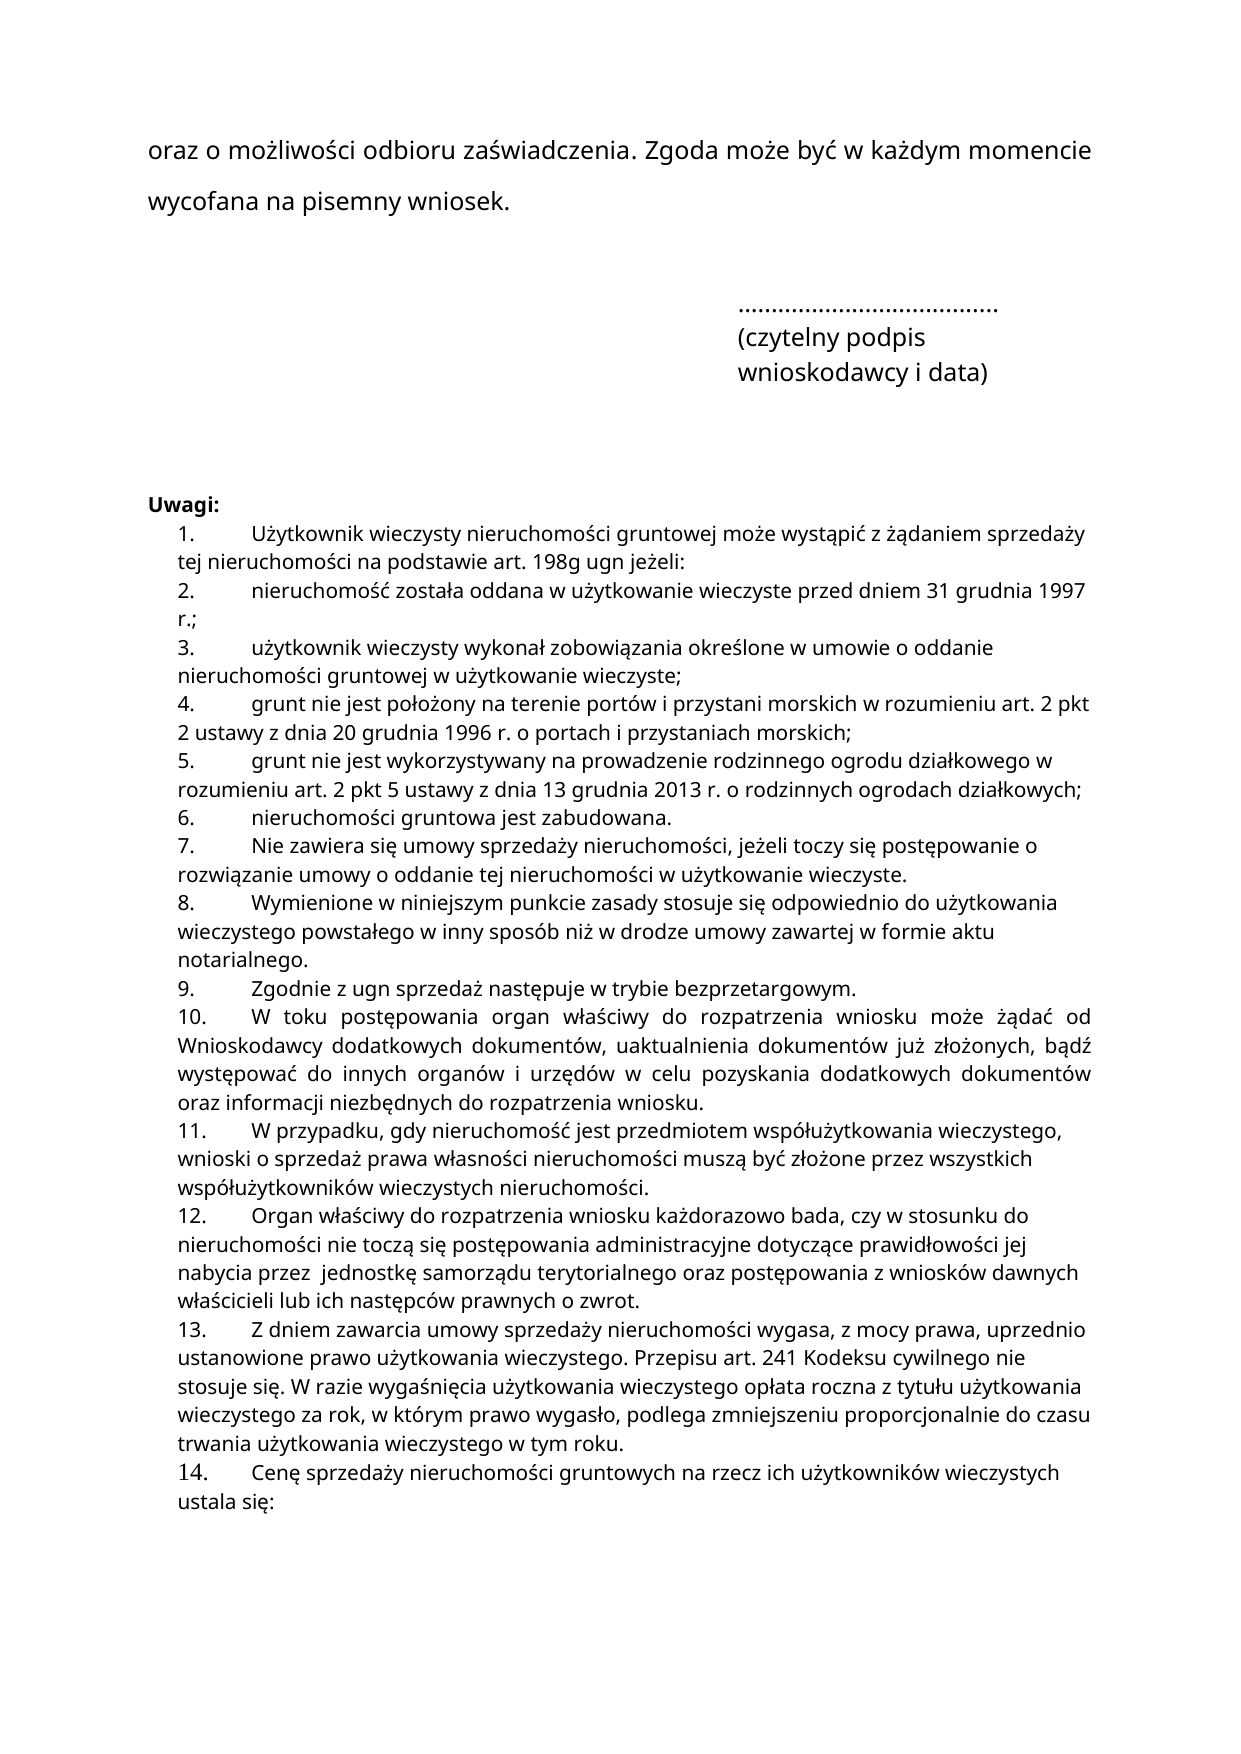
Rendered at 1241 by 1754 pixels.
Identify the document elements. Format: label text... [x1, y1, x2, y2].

list Cenę sprzedaży nieruchomości gruntowych na rzecz ich użytkowników wieczystych ustala się: [177, 1457, 1093, 1515]
list Nie zawiera się umowy sprzedaży nieruchomości, jeżeli toczy się postępowanie o rozwiązanie umowy o oddanie tej nieruchomości w użytkowanie wieczyste. [177, 832, 1093, 888]
list nieruchomość została oddana w użytkowanie wieczyste przed dniem 31 grudnia 1997 r.; [177, 576, 1093, 633]
list oraz o możliwości odbioru zaświadczenia. Zgoda może być w każdym momencie wycofana na pisemny wniosek. [148, 133, 1093, 218]
text Uwagi: [148, 490, 1093, 519]
list użytkownik wieczysty wykonał zobowiązania określone w umowie o oddanie nieruchomości gruntowej w użytkowanie wieczyste; [177, 633, 1093, 689]
list Wymienione w niniejszym punkcie zasady stosuje się odpowiednio do użytkowania wieczystego powstałego w inny sposób niż w drodze umowy zawartej w formie aktu notarialnego. [177, 888, 1093, 974]
text …....................................(czytelny podpis wnioskodawcy i data) [738, 286, 1093, 388]
list nieruchomości gruntowa jest zabudowana. [177, 803, 1093, 832]
list W toku postępowania organ właściwy do rozpatrzenia wniosku może żądać od Wnioskodawcy dodatkowych dokumentów, uaktualnienia dokumentów już złożonych, bądź występować do innych organów i urzędów w celu pozyskania dodatkowych dokumentów oraz informacji niezbędnych do rozpatrzenia wniosku. [177, 1002, 1093, 1116]
list Zgodnie z ugn sprzedaż następuje w trybie bezprzetargowym. [177, 974, 1093, 1002]
list grunt nie jest wykorzystywany na prowadzenie rodzinnego ogrodu działkowego w rozumieniu art. 2 pkt 5 ustawy z dnia 13 grudnia 2013 r. o rodzinnych ogrodach działkowych; [177, 746, 1093, 803]
list Użytkownik wieczysty nieruchomości gruntowej może wystąpić z żądaniem sprzedaży tej nieruchomości na podstawie art. 198g ugn jeżeli: [177, 519, 1093, 576]
list grunt nie jest położony na terenie portów i przystani morskich w rozumieniu art. 2 pkt 2 ustawy z dnia 20 grudnia 1996 r. o portach i przystaniach morskich; [177, 689, 1093, 746]
list Z dniem zawarcia umowy sprzedaży nieruchomości wygasa, z mocy prawa, uprzednio ustanowione prawo użytkowania wieczystego. Przepisu art. 241 Kodeksu cywilnego nie stosuje się. W razie wygaśnięcia użytkowania wieczystego opłata roczna z tytułu użytkowania wieczystego za rok, w którym prawo wygasło, podlega zmniejszeniu proporcjonalnie do czasu trwania użytkowania wieczystego w tym roku. [177, 1315, 1093, 1457]
list Organ właściwy do rozpatrzenia wniosku każdorazowo bada, czy w stosunku do nieruchomości nie toczą się postępowania administracyjne dotyczące prawidłowości jej nabycia przez jednostkę samorządu terytorialnego oraz postępowania z wniosków dawnych właścicieli lub ich następców prawnych o zwrot. [177, 1201, 1093, 1315]
list W przypadku, gdy nieruchomość jest przedmiotem współużytkowania wieczystego, wnioski o sprzedaż prawa własności nieruchomości muszą być złożone przez wszystkich współużytkowników wieczystych nieruchomości. [177, 1116, 1093, 1201]
